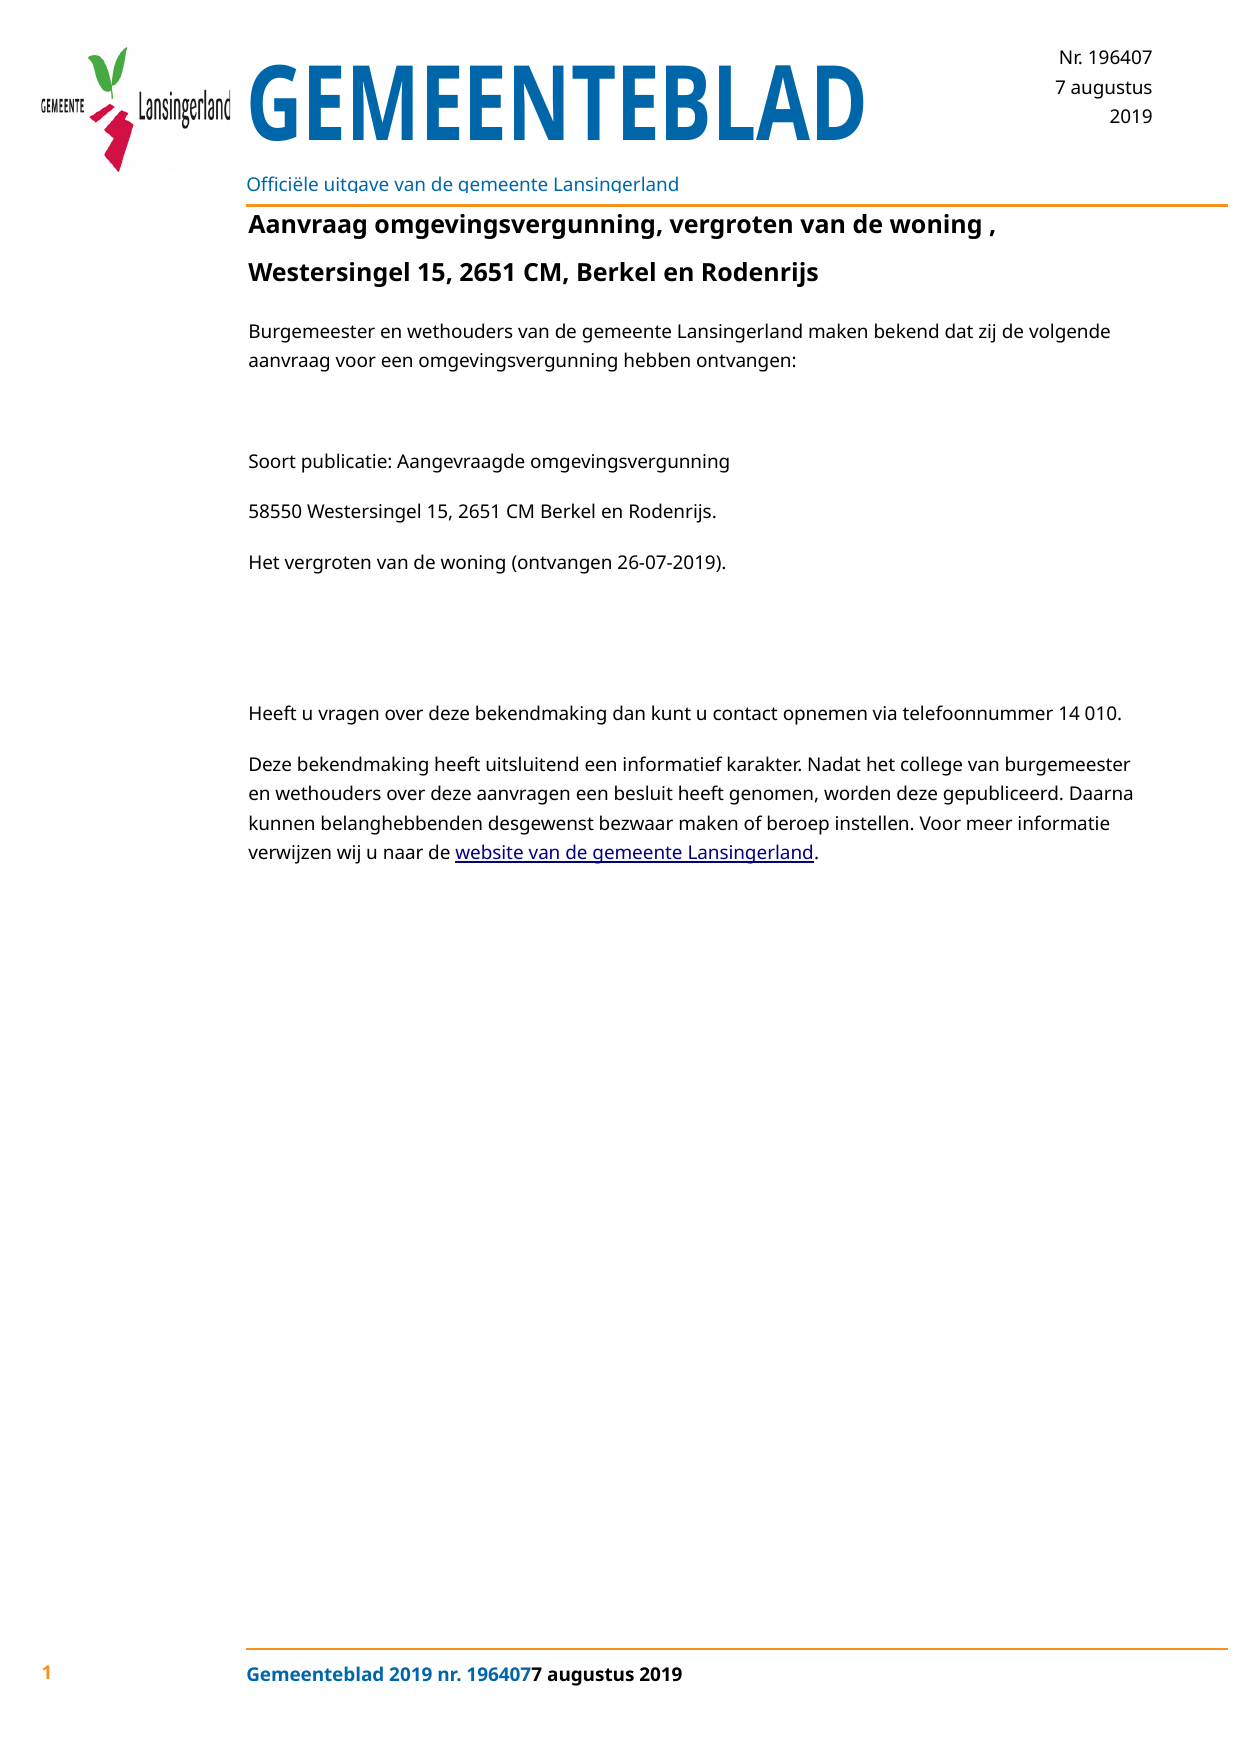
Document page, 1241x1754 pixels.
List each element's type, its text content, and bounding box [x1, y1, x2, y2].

text Soort publicatie: Aangevraagde omgevingsvergunning [248, 448, 1152, 474]
text Deze bekendmaking heeft uitsluitend een informatief karakter. Nadat het college van burgemeester en wethouders over deze aanvragen een besluit heeft genomen, worden deze gepubliceerd. Daarna kunnen belanghebbenden desgewenst bezwaar maken of beroep instellen. Voor meer informatie verwijzen wij u naar de website van de gemeente Lansingerland. [248, 751, 1152, 865]
text Aanvraag omgevingsvergunning, vergroten van de woning , Westersingel 15, 2651 CM, Berkel en Rodenrijs [248, 207, 1152, 288]
text Burgemeester en wethouders van de gemeente Lansingerland maken bekend dat zij de volgende aanvraag voor een omgevingsvergunning hebben ontvangen: [248, 318, 1152, 373]
picture [41, 47, 231, 172]
text Het vergroten van de woning (ontvangen 26-07-2019). [248, 549, 1152, 575]
text 58550 Westersingel 15, 2651 CM Berkel en Rodenrijs. [248, 499, 1152, 524]
text Heeft u vragen over deze bekendmaking dan kunt u contact opnemen via telefoonnummer 14 010. [248, 700, 1152, 726]
